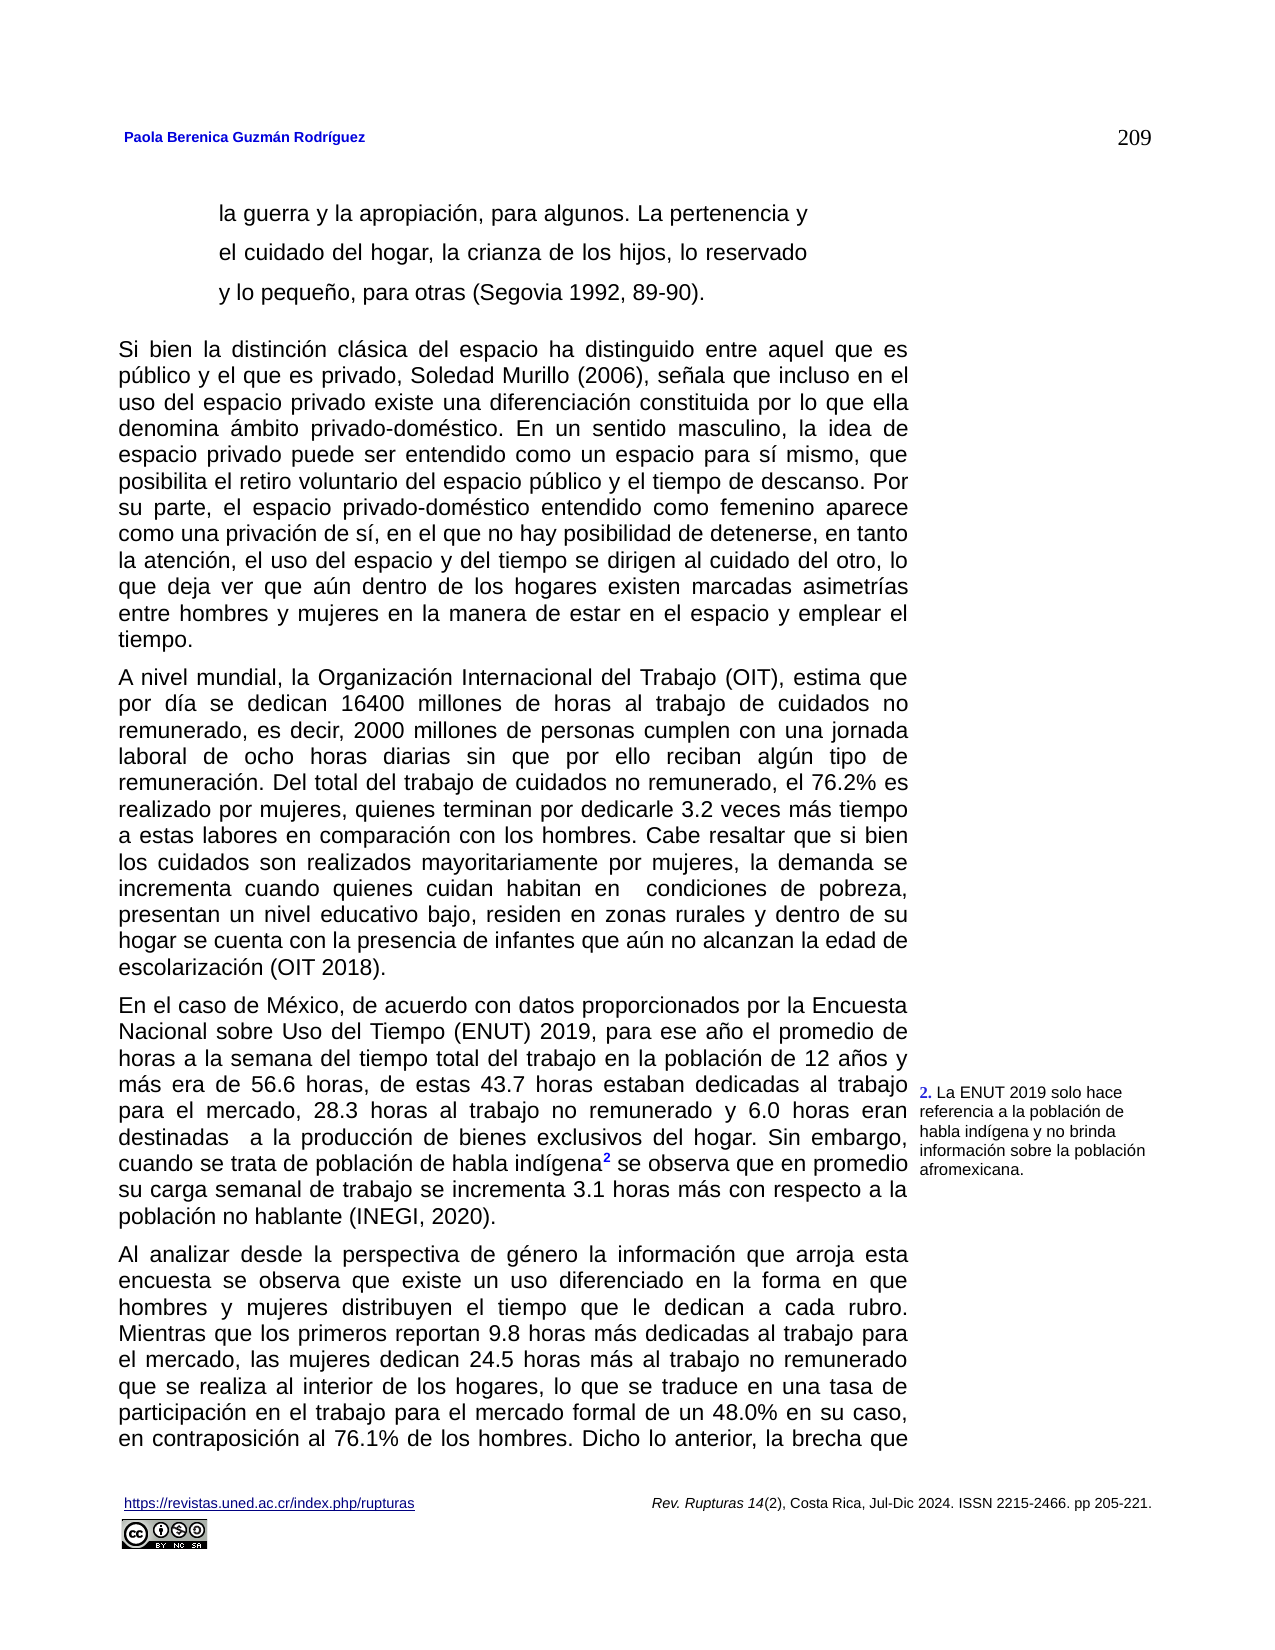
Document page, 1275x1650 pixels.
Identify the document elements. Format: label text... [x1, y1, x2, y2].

text Al analizar desde la perspectiva de género la información que arroja esta encuesta se observa que existe un uso diferenciado en la forma en que hombres y mujeres distribuyen el tiempo que le dedican a cada rubro. Mientras que los primeros reportan 9.8 horas más dedicadas al trabajo para el mercado, las mujeres dedican 24.5 horas más al trabajo no remunerado que se realiza al interior de los hogares, lo que se traduce en una tasa de participación en el trabajo para el mercado formal de un 48.0% en su caso, en contraposición al 76.1% de los hombres. Dicho lo anterior, la brecha que [118, 1241, 909, 1452]
text Si bien la distinción clásica del espacio ha distinguido entre aquel que es público y el que es privado, Soledad Murillo (2006), señala que incluso en el uso del espacio privado existe una diferenciación constituida por lo que ella denomina ámbito privado-doméstico. En un sentido masculino, la idea de espacio privado puede ser entendido como un espacio para sí mismo, que posibilita el retiro voluntario del espacio público y el tiempo de descanso. Por su parte, el espacio privado-doméstico entendido como femenino aparece como una privación de sí, en el que no hay posibilidad de detenerse, en tanto la atención, el uso del espacio y del tiempo se dirigen al cuidado del otro, lo que deja ver que aún dentro de los hogares existen marcadas asimetrías entre hombres y mujeres en la manera de estar en el espacio y emplear el tiempo. [118, 336, 909, 652]
text A nivel mundial, la Organización Internacional del Trabajo (OIT), estima que por día se dedican 16400 millones de horas al trabajo de cuidados no remunerado, es decir, 2000 millones de personas cumplen con una jornada laboral de ocho horas diarias sin que por ello reciban algún tipo de remuneración. Del total del trabajo de cuidados no remunerado, el 76.2% es realizado por mujeres, quienes terminan por dedicarle 3.2 veces más tiempo a estas labores en comparación con los hombres. Cabe resaltar que si bien los cuidados son realizados mayoritariamente por mujeres, la demanda se incrementa cuando quienes cuidan habitan en condiciones de pobreza, presentan un nivel educativo bajo, residen en zonas rurales y dentro de su hogar se cuenta con la presencia de infantes que aún no alcanzan la edad de escolarización (OIT 2018). [118, 664, 909, 980]
text En el caso de México, de acuerdo con datos proporcionados por la Encuesta Nacional sobre Uso del Tiempo (ENUT) 2019, para ese año el promedio de horas a la semana del tiempo total del trabajo en la población de 12 años y más era de 56.6 horas, de estas 43.7 horas estaban dedicadas al trabajo para el mercado, 28.3 horas al trabajo no remunerado y 6.0 horas eran destinadas a la producción de bienes exclusivos del hogar. Sin embargo, cuando se trata de población de habla indígena2 se observa que en promedio su carga semanal de trabajo se incrementa 3.1 horas más con respecto a la población no hablante (INEGI, 2020). [118, 992, 909, 1229]
text la guerra y la apropiación, para algunos. La pertenencia y el cuidado del hogar, la crianza de los hijos, lo reservado y lo pequeño, para otras (Segovia 1992, 89-90). [218, 200, 808, 305]
picture [121, 1519, 208, 1549]
